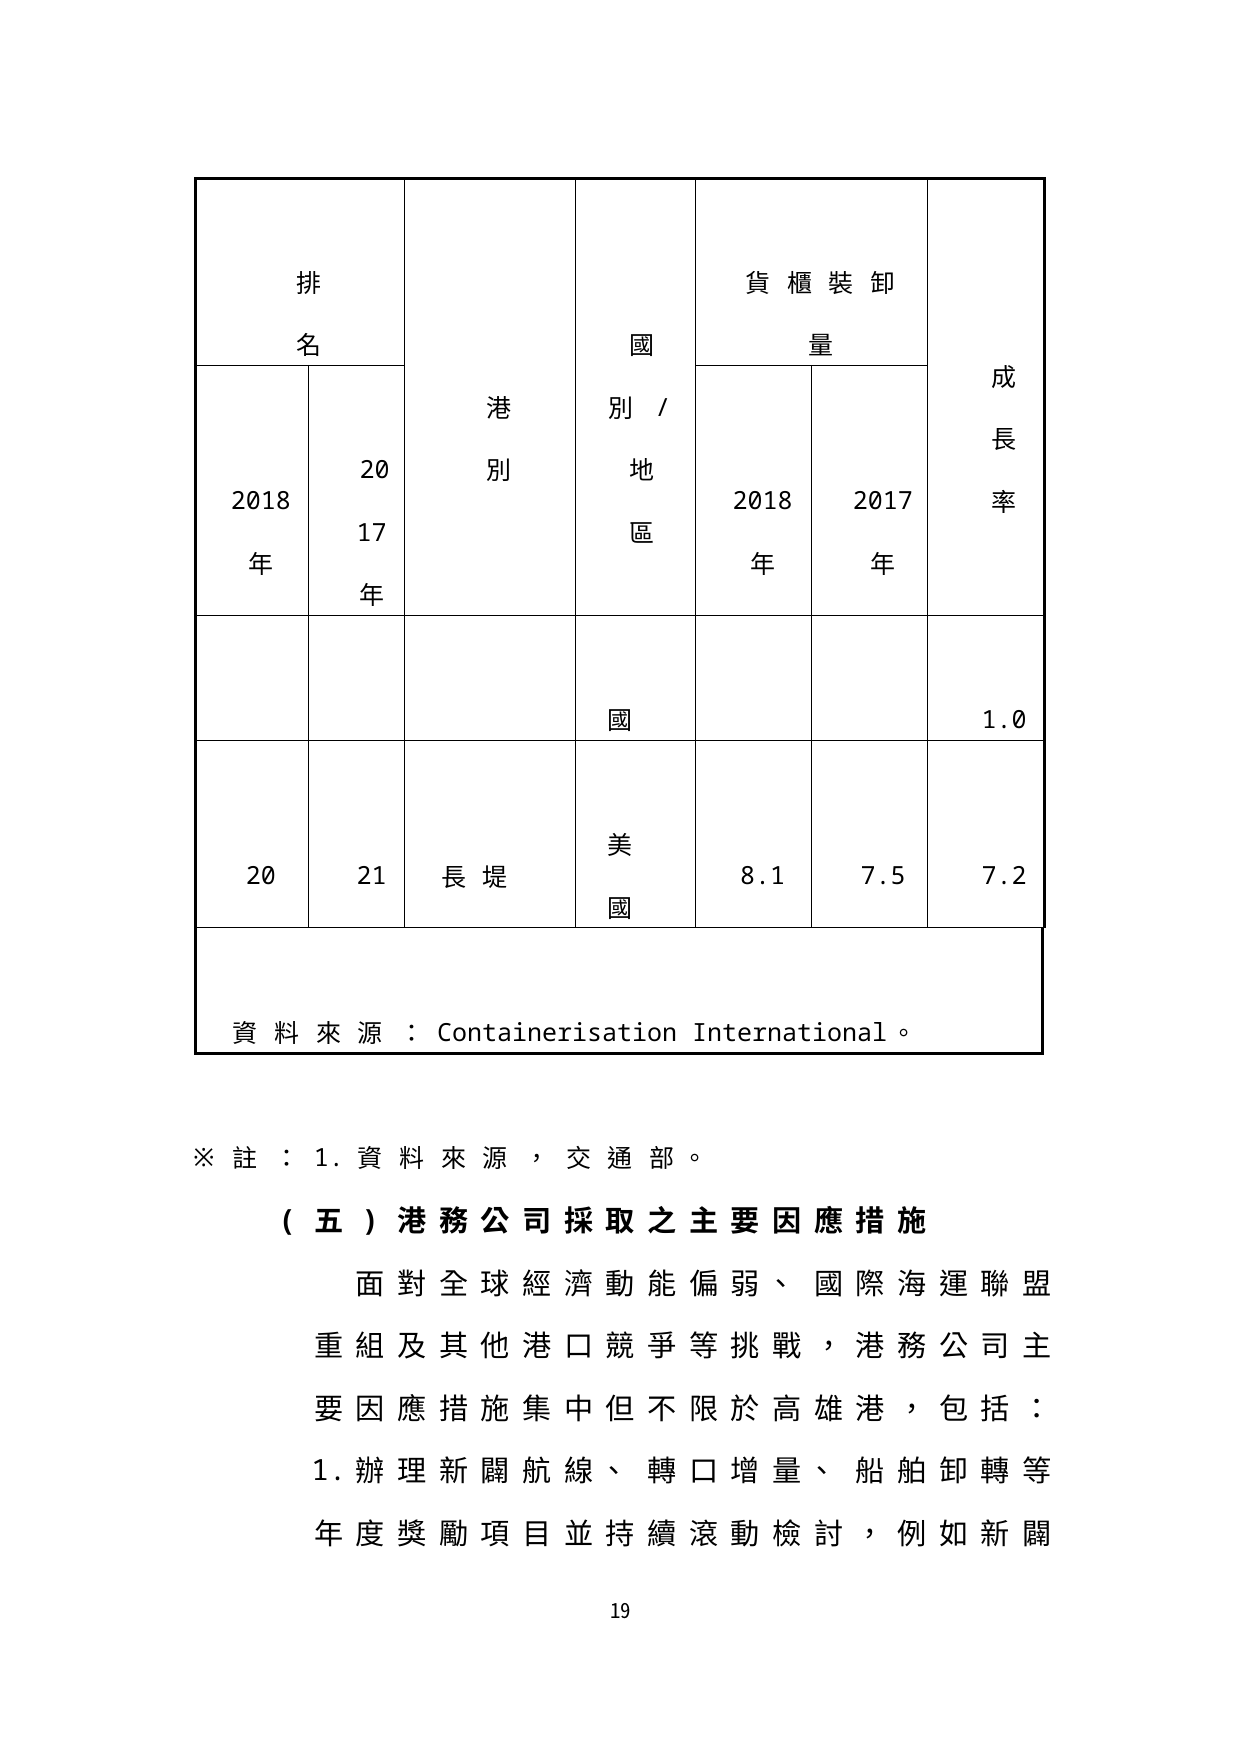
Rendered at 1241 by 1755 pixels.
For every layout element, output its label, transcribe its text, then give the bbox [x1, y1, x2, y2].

table_cell 2018年 [197, 366, 308, 615]
table_cell [696, 616, 811, 740]
table_cell 2017年 [812, 366, 927, 615]
table_cell 21 [309, 741, 404, 927]
table_cell 7.5 [812, 741, 927, 927]
table_cell 2018年 [696, 366, 811, 615]
table_header 貨櫃裝卸量 [696, 180, 927, 365]
table_cell 國 [576, 616, 695, 740]
text 1.辦理新闢航線、轉口增量、船舶卸轉等年度獎勵項目並持續滾動檢討，例如新闢 [271, 1427, 1058, 1552]
table_cell -1.0 [928, 616, 1043, 740]
table_cell 資料來源：Containerisation International。 [197, 928, 1041, 1052]
table_cell 20 [197, 741, 308, 927]
table_header 港 別 [405, 180, 575, 615]
table_header 國 別/地 區 [576, 180, 695, 615]
text ※註：1.資料來源，交通部。 [183, 1115, 1058, 1177]
table_cell 美 國 [576, 741, 695, 927]
table_cell [309, 616, 404, 740]
table_header 排 名 [197, 180, 404, 365]
table_header 成長率 [928, 180, 1043, 615]
text (五)港務公司採取之主要因應措施 [242, 1177, 1058, 1240]
table_cell [197, 616, 308, 740]
table_cell [405, 616, 575, 740]
text 面對全球經濟動能偏弱、國際海運聯盟重組及其他港口競爭等挑戰，港務公司主要因應措施集中但不限於高雄港，包括： [271, 1240, 1058, 1427]
table_cell 7.2 [928, 741, 1043, 927]
table_cell [812, 616, 927, 740]
table_cell 2017年 [309, 366, 404, 615]
table_cell 長堤 [405, 741, 575, 927]
table_cell 8.1 [696, 741, 811, 927]
